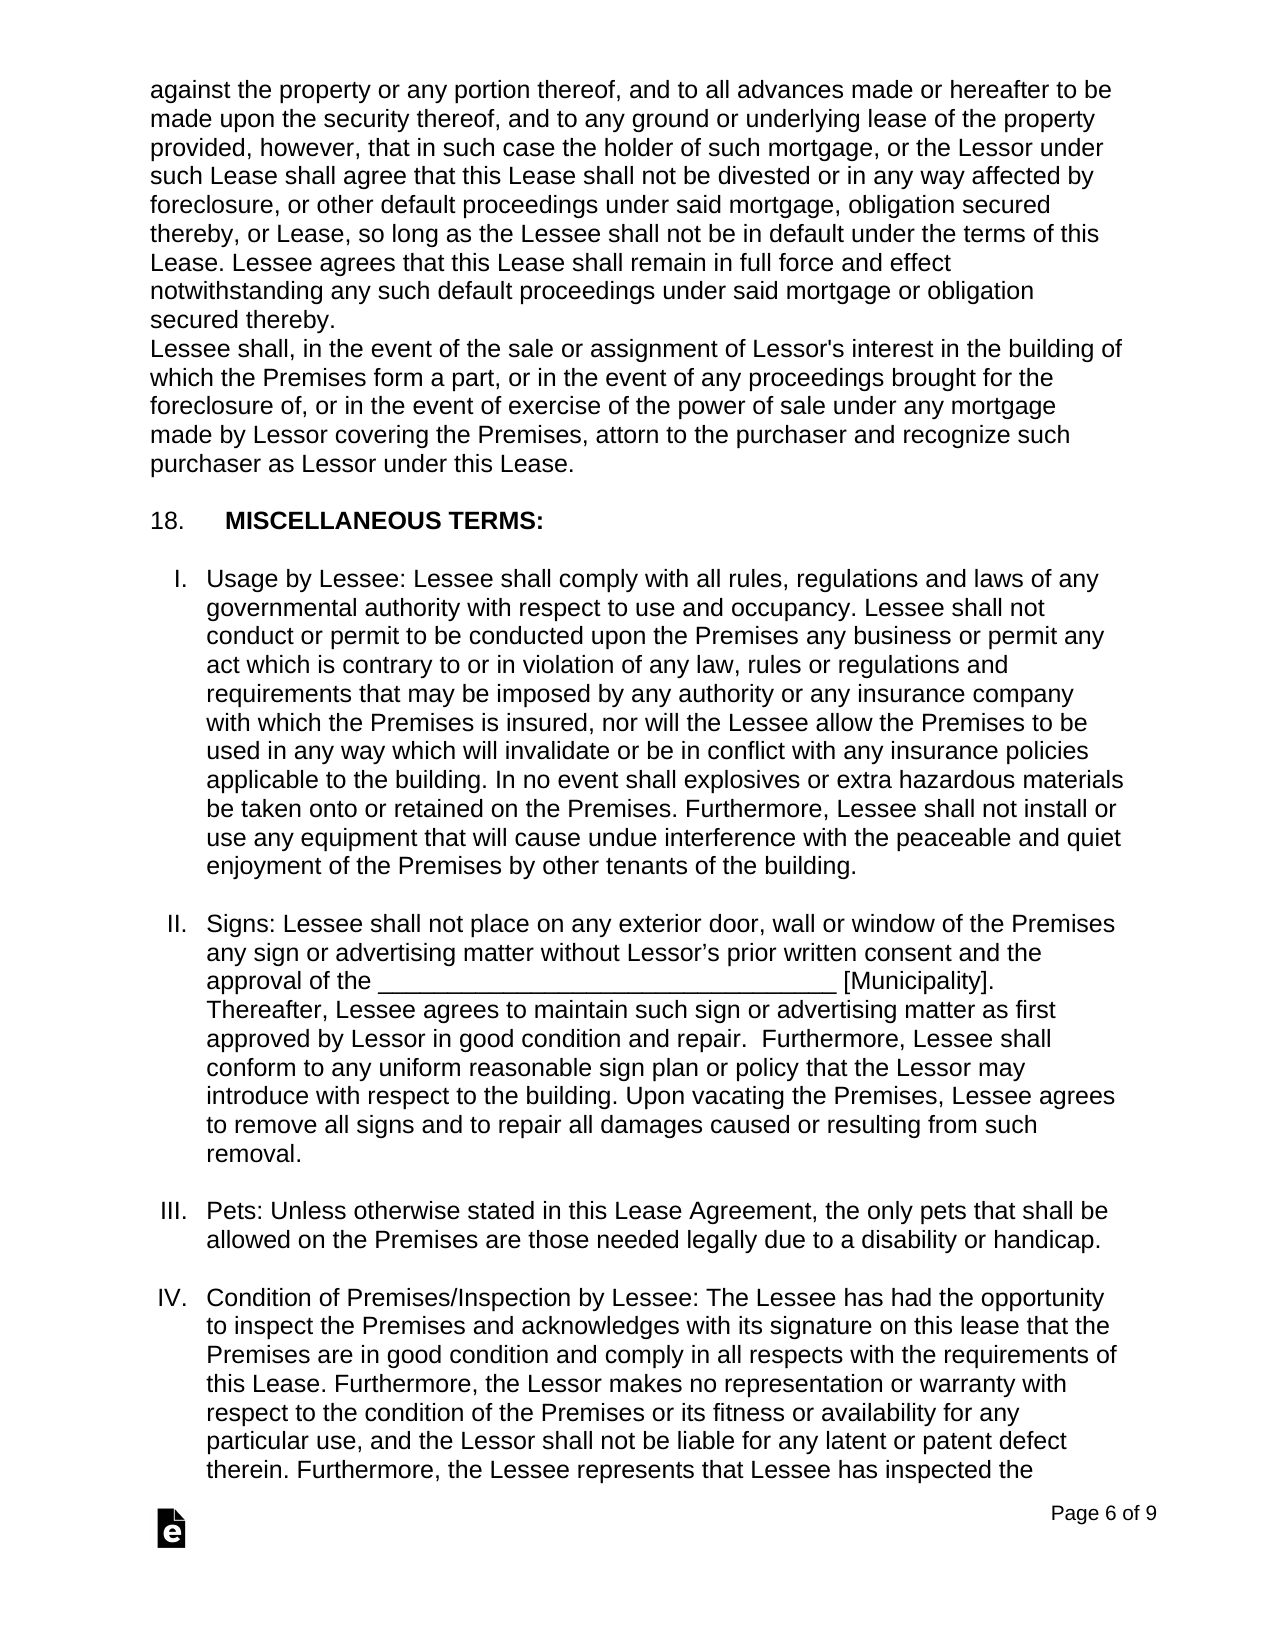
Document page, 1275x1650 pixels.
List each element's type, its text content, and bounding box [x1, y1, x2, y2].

list Usage by Lessee: Lessee shall comply with all rules, regulations and laws of any governmental authority with respect to use and occupancy. Lessee shall not conduct or permit to be conducted upon the Premises any business or permit any act which is contrary to or in violation of any law, rules or regulations and requirements that may be imposed by any authority or any insurance company with which the Premises is insured, nor will the Lessee allow the Premises to be used in any way which will invalidate or be in conflict with any insurance policies applicable to the building. In no event shall explosives or extra hazardous materials be taken onto or retained on the Premises. Furthermore, Lessee shall not install or use any equipment that will cause undue interference with the peaceable and quiet enjoyment of the Premises by other tenants of the building. [187, 564, 1125, 880]
list Signs: Lessee shall not place on any exterior door, wall or window of the Premises any sign or advertising matter without Lessor’s prior written consent and the approval of the _________________________________ [Municipality]. Thereafter, Lessee agrees to maintain such sign or advertising matter as first approved by Lessor in good condition and repair. Furthermore, Lessee shall conform to any uniform reasonable sign plan or policy that the Lessor may introduce with respect to the building. Upon vacating the Premises, Lessee agrees to remove all signs and to repair all damages caused or resulting from such removal. [187, 909, 1125, 1167]
text 18. MISCELLANEOUS TERMS: [150, 506, 1125, 535]
text Lessee shall, in the event of the sale or assignment of Lessor's interest in the building of which the Premises form a part, or in the event of any proceedings brought for the foreclosure of, or in the event of exercise of the power of sale under any mortgage made by Lessor covering the Premises, attorn to the purchaser and recognize such purchaser as Lessor under this Lease. [150, 334, 1125, 477]
list Condition of Premises/Inspection by Lessee: The Lessee has had the opportunity to inspect the Premises and acknowledges with its signature on this lease that the Premises are in good condition and comply in all respects with the requirements of this Lease. Furthermore, the Lessor makes no representation or warranty with respect to the condition of the Premises or its fitness or availability for any particular use, and the Lessor shall not be liable for any latent or patent defect therein. Furthermore, the Lessee represents that Lessee has inspected the [187, 1282, 1125, 1484]
list Pets: Unless otherwise stated in this Lease Agreement, the only pets that shall be allowed on the Premises are those needed legally due to a disability or handicap. [187, 1196, 1125, 1254]
text against the property or any portion thereof, and to all advances made or hereafter to be made upon the security thereof, and to any ground or underlying lease of the property provided, however, that in such case the holder of such mortgage, or the Lessor under such Lease shall agree that this Lease shall not be divested or in any way affected by foreclosure, or other default proceedings under said mortgage, obligation secured thereby, or Lease, so long as the Lessee shall not be in default under the terms of this Lease. Lessee agrees that this Lease shall remain in full force and effect notwithstanding any such default proceedings under said mortgage or obligation secured thereby. [150, 75, 1125, 334]
